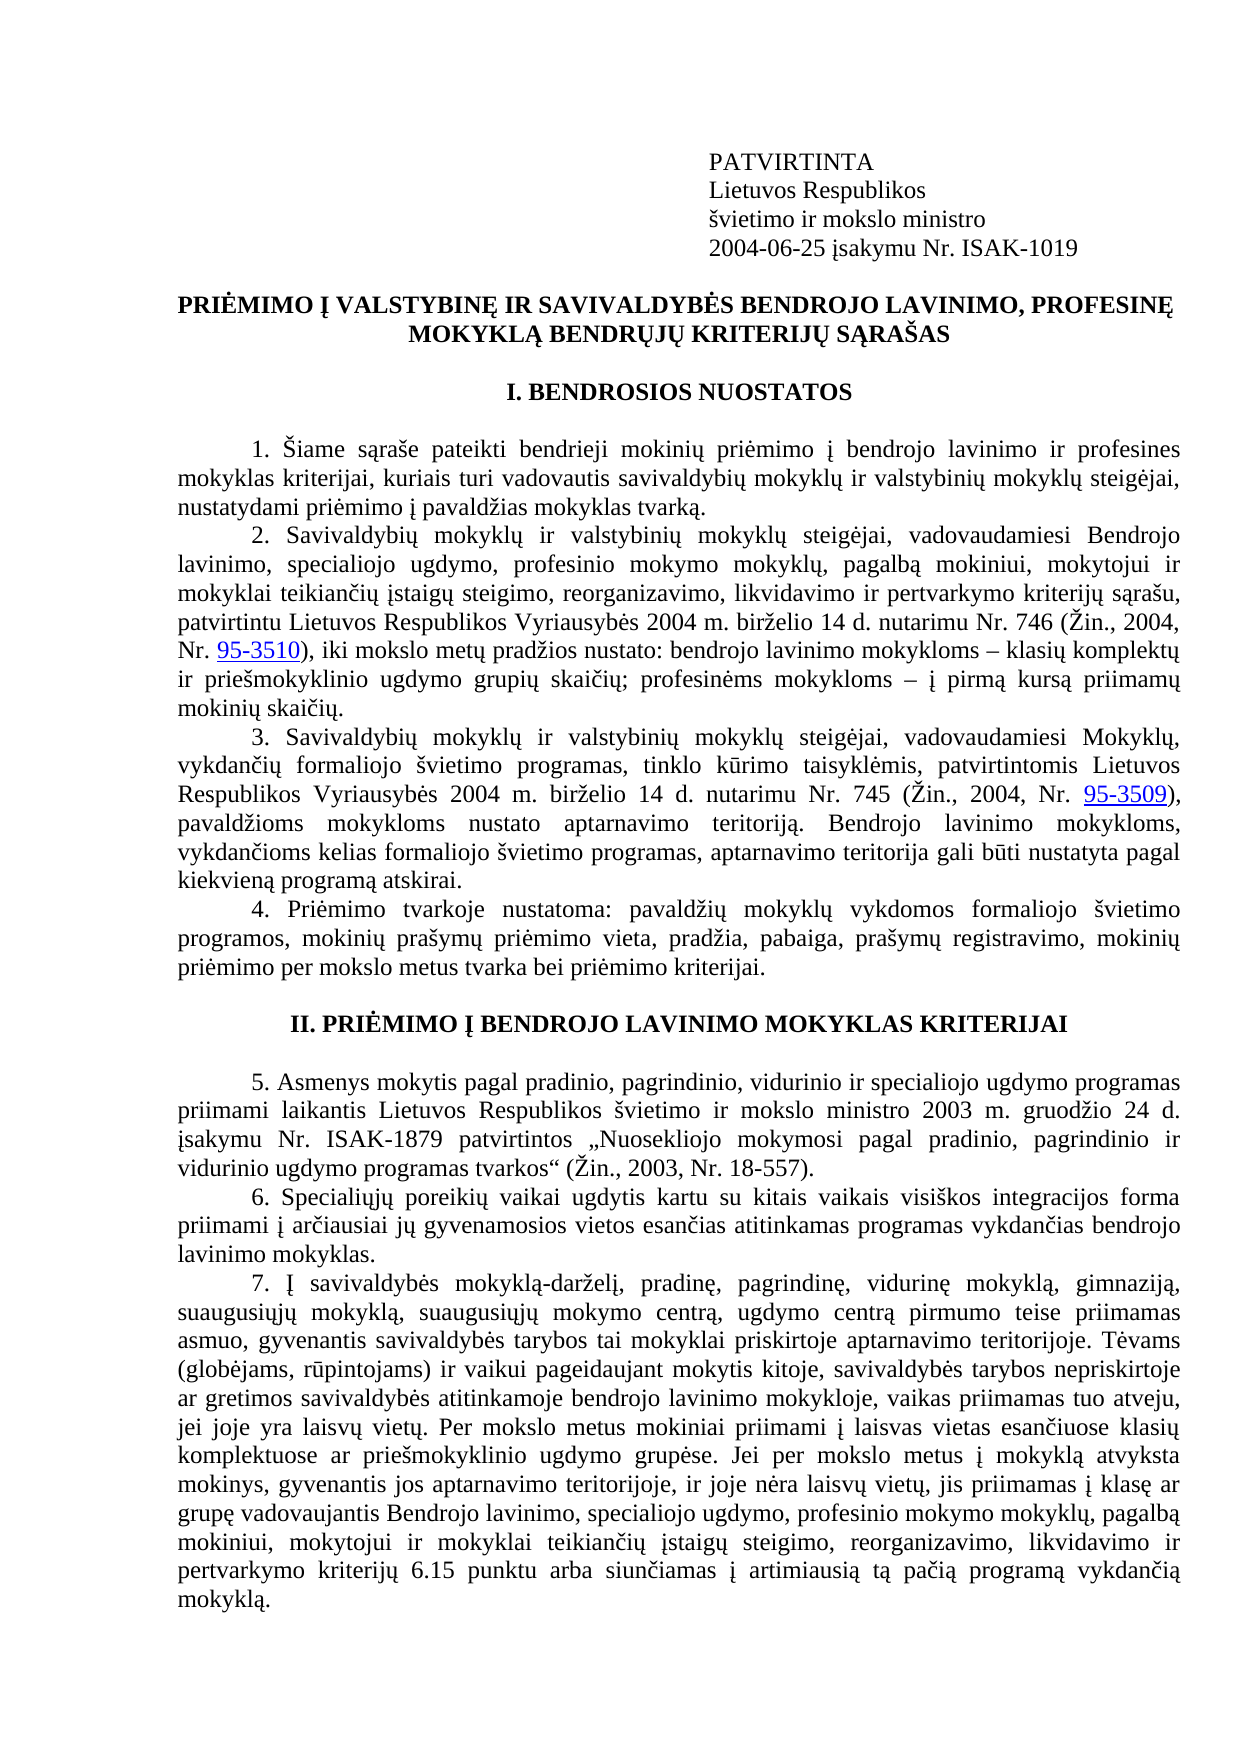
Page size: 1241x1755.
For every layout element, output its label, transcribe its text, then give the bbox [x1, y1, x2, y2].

text švietimo ir mokslo ministro [177, 204, 1181, 233]
text 3. Savivaldybių mokyklų ir valstybinių mokyklų steigėjai, vadovaudamiesi Mokyklų, vykdančių formaliojo švietimo programas, tinklo kūrimo taisyklėmis, patvirtintomis Lietuvos Respublikos Vyriausybės 2004 m. birželio 14 d. nutarimu Nr. 745 (Žin., 2004, Nr. 95-3509), pavaldžioms mokykloms nustato aptarnavimo teritoriją. Bendrojo lavinimo mokykloms, vykdančioms kelias formaliojo švietimo programas, aptarnavimo teritorija gali būti nustatyta pagal kiekvieną programą atskirai. [177, 722, 1181, 894]
text II. PRIĖMIMO Į BENDROJO LAVINIMO MOKYKLAS KRITERIJAI [177, 1009, 1181, 1038]
text 5. Asmenys mokytis pagal pradinio, pagrindinio, vidurinio ir specialiojo ugdymo programas priimami laikantis Lietuvos Respublikos švietimo ir mokslo ministro 2003 m. gruodžio 24 d. įsakymu Nr. ISAK-1879 patvirtintos „Nuosekliojo mokymosi pagal pradinio, pagrindinio ir vidurinio ugdymo programas tvarkos“ (Žin., 2003, Nr. 18-557). [177, 1067, 1181, 1182]
text 2004-06-25 įsakymu Nr. ISAK-1019 [177, 233, 1181, 262]
text 6. Specialiųjų poreikių vaikai ugdytis kartu su kitais vaikais visiškos integracijos forma priimami į arčiausiai jų gyvenamosios vietos esančias atitinkamas programas vykdančias bendrojo lavinimo mokyklas. [177, 1182, 1181, 1268]
text 4. Priėmimo tvarkoje nustatoma: pavaldžių mokyklų vykdomos formaliojo švietimo programos, mokinių prašymų priėmimo vieta, pradžia, pabaiga, prašymų registravimo, mokinių priėmimo per mokslo metus tvarka bei priėmimo kriterijai. [177, 894, 1181, 981]
text PRIĖMIMO Į VALSTYBINĘ IR SAVIVALDYBĖS BENDROJO LAVINIMO, PROFESINĘ [177, 291, 1181, 319]
text MOKYKLĄ BENDRŲJŲ KRITERIJŲ SĄRAŠAS [177, 319, 1181, 348]
text 7. Į savivaldybės mokyklą-darželį, pradinę, pagrindinę, vidurinę mokyklą, gimnaziją, suaugusiųjų mokyklą, suaugusiųjų mokymo centrą, ugdymo centrą pirmumo teise priimamas asmuo, gyvenantis savivaldybės tarybos tai mokyklai priskirtoje aptarnavimo teritorijoje. Tėvams (globėjams, rūpintojams) ir vaikui pageidaujant mokytis kitoje, savivaldybės tarybos nepriskirtoje ar gretimos savivaldybės atitinkamoje bendrojo lavinimo mokykloje, vaikas priimamas tuo atveju, jei joje yra laisvų vietų. Per mokslo metus mokiniai priimami į laisvas vietas esančiuose klasių komplektuose ar priešmokyklinio ugdymo grupėse. Jei per mokslo metus į mokyklą atvyksta mokinys, gyvenantis jos aptarnavimo teritorijoje, ir joje nėra laisvų vietų, jis priimamas į klasę ar grupę vadovaujantis Bendrojo lavinimo, specialiojo ugdymo, profesinio mokymo mokyklų, pagalbą mokiniui, mokytojui ir mokyklai teikiančių įstaigų steigimo, reorganizavimo, likvidavimo ir pertvarkymo kriterijų 6.15 punktu arba siunčiamas į artimiausią tą pačią programą vykdančią mokyklą. [177, 1268, 1181, 1613]
text 2. Savivaldybių mokyklų ir valstybinių mokyklų steigėjai, vadovaudamiesi Bendrojo lavinimo, specialiojo ugdymo, profesinio mokymo mokyklų, pagalbą mokiniui, mokytojui ir mokyklai teikiančių įstaigų steigimo, reorganizavimo, likvidavimo ir pertvarkymo kriterijų sąrašu, patvirtintu Lietuvos Respublikos Vyriausybės 2004 m. birželio 14 d. nutarimu Nr. 746 (Žin., 2004, Nr. 95-3510), iki mokslo metų pradžios nustato: bendrojo lavinimo mokykloms – klasių komplektų ir priešmokyklinio ugdymo grupių skaičių; profesinėms mokykloms – į pirmą kursą priimamų mokinių skaičių. [177, 521, 1181, 722]
text 1. Šiame sąraše pateikti bendrieji mokinių priėmimo į bendrojo lavinimo ir profesines mokyklas kriterijai, kuriais turi vadovautis savivaldybių mokyklų ir valstybinių mokyklų steigėjai, nustatydami priėmimo į pavaldžias mokyklas tvarką. [177, 434, 1181, 521]
text PATVIRTINTA [709, 147, 1181, 176]
text Lietuvos Respublikos [177, 176, 1181, 204]
text I. BENDROSIOS NUOSTATOS [177, 377, 1181, 406]
